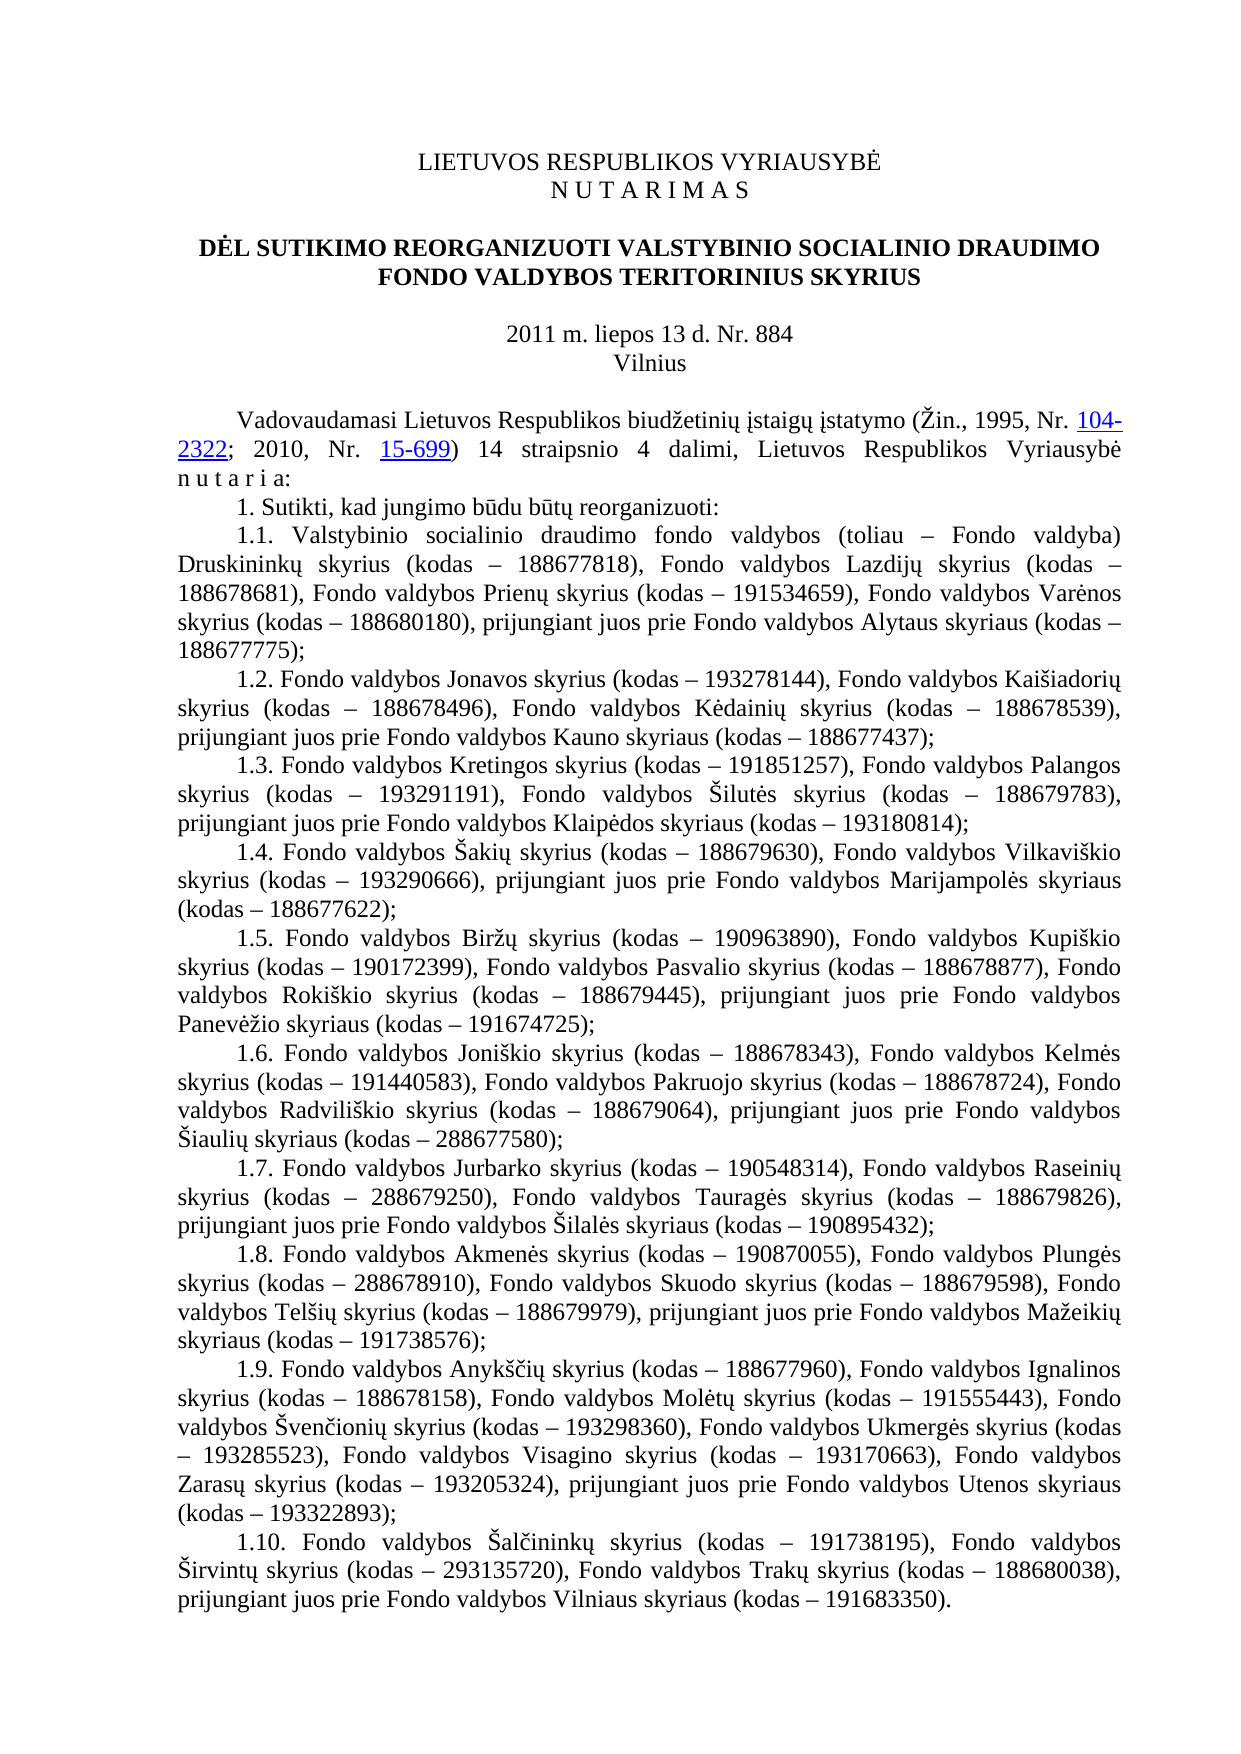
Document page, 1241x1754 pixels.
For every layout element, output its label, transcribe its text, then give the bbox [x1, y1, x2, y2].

text 1.4. Fondo valdybos Šakių skyrius (kodas – 188679630), Fondo valdybos Vilkaviškio skyrius (kodas – 193290666), prijungiant juos prie Fondo valdybos Marijampolės skyriaus (kodas – 188677622); [177, 837, 1122, 923]
text 1.5. Fondo valdybos Biržų skyrius (kodas – 190963890), Fondo valdybos Kupiškio skyrius (kodas – 190172399), Fondo valdybos Pasvalio skyrius (kodas – 188678877), Fondo valdybos Rokiškio skyrius (kodas – 188679445), prijungiant juos prie Fondo valdybos Panevėžio skyriaus (kodas – 191674725); [177, 923, 1122, 1038]
text 1.1. Valstybinio socialinio draudimo fondo valdybos (toliau – Fondo valdyba) Druskininkų skyrius (kodas – 188677818), Fondo valdybos Lazdijų skyrius (kodas – 188678681), Fondo valdybos Prienų skyrius (kodas – 191534659), Fondo valdybos Varėnos skyrius (kodas – 188680180), prijungiant juos prie Fondo valdybos Alytaus skyriaus (kodas – 188677775); [177, 521, 1122, 664]
text NUTARIMAS [177, 176, 1122, 204]
text 2011 m. liepos 13 d. Nr. 884 [177, 319, 1122, 348]
text 1.8. Fondo valdybos Akmenės skyrius (kodas – 190870055), Fondo valdybos Plungės skyrius (kodas – 288678910), Fondo valdybos Skuodo skyrius (kodas – 188679598), Fondo valdybos Telšių skyrius (kodas – 188679979), prijungiant juos prie Fondo valdybos Mažeikių skyriaus (kodas – 191738576); [177, 1239, 1122, 1354]
text 1.7. Fondo valdybos Jurbarko skyrius (kodas – 190548314), Fondo valdybos Raseinių skyrius (kodas – 288679250), Fondo valdybos Tauragės skyrius (kodas – 188679826), prijungiant juos prie Fondo valdybos Šilalės skyriaus (kodas – 190895432); [177, 1153, 1122, 1239]
text DĖL SUTIKIMO REORGANIZUOTI VALSTYBINIO SOCIALINIO DRAUDIMO FONDO VALDYBOS TERITORINIUS SKYRIUS [177, 233, 1122, 291]
text 1. Sutikti, kad jungimo būdu būtų reorganizuoti: [177, 492, 1122, 521]
text Vadovaudamasi Lietuvos Respublikos biudžetinių įstaigų įstatymo (Žin., 1995, Nr. 104-2322; 2010, Nr. 15-699) 14 straipsnio 4 dalimi, Lietuvos Respublikos Vyriausybė nutaria: [177, 406, 1122, 492]
text 1.3. Fondo valdybos Kretingos skyrius (kodas – 191851257), Fondo valdybos Palangos skyrius (kodas – 193291191), Fondo valdybos Šilutės skyrius (kodas – 188679783), prijungiant juos prie Fondo valdybos Klaipėdos skyriaus (kodas – 193180814); [177, 751, 1122, 837]
text 1.10. Fondo valdybos Šalčininkų skyrius (kodas – 191738195), Fondo valdybos Širvintų skyrius (kodas – 293135720), Fondo valdybos Trakų skyrius (kodas – 188680038), prijungiant juos prie Fondo valdybos Vilniaus skyriaus (kodas – 191683350). [177, 1527, 1122, 1613]
text Vilnius [177, 348, 1122, 377]
text 1.9. Fondo valdybos Anykščių skyrius (kodas – 188677960), Fondo valdybos Ignalinos skyrius (kodas – 188678158), Fondo valdybos Molėtų skyrius (kodas – 191555443), Fondo valdybos Švenčionių skyrius (kodas – 193298360), Fondo valdybos Ukmergės skyrius (kodas – 193285523), Fondo valdybos Visagino skyrius (kodas – 193170663), Fondo valdybos Zarasų skyrius (kodas – 193205324), prijungiant juos prie Fondo valdybos Utenos skyriaus (kodas – 193322893); [177, 1354, 1122, 1527]
text 1.2. Fondo valdybos Jonavos skyrius (kodas – 193278144), Fondo valdybos Kaišiadorių skyrius (kodas – 188678496), Fondo valdybos Kėdainių skyrius (kodas – 188678539), prijungiant juos prie Fondo valdybos Kauno skyriaus (kodas – 188677437); [177, 664, 1122, 751]
text Lietuvos Respublikos Vyriausybė [177, 147, 1122, 176]
text 1.6. Fondo valdybos Joniškio skyrius (kodas – 188678343), Fondo valdybos Kelmės skyrius (kodas – 191440583), Fondo valdybos Pakruojo skyrius (kodas – 188678724), Fondo valdybos Radviliškio skyrius (kodas – 188679064), prijungiant juos prie Fondo valdybos Šiaulių skyriaus (kodas – 288677580); [177, 1038, 1122, 1153]
